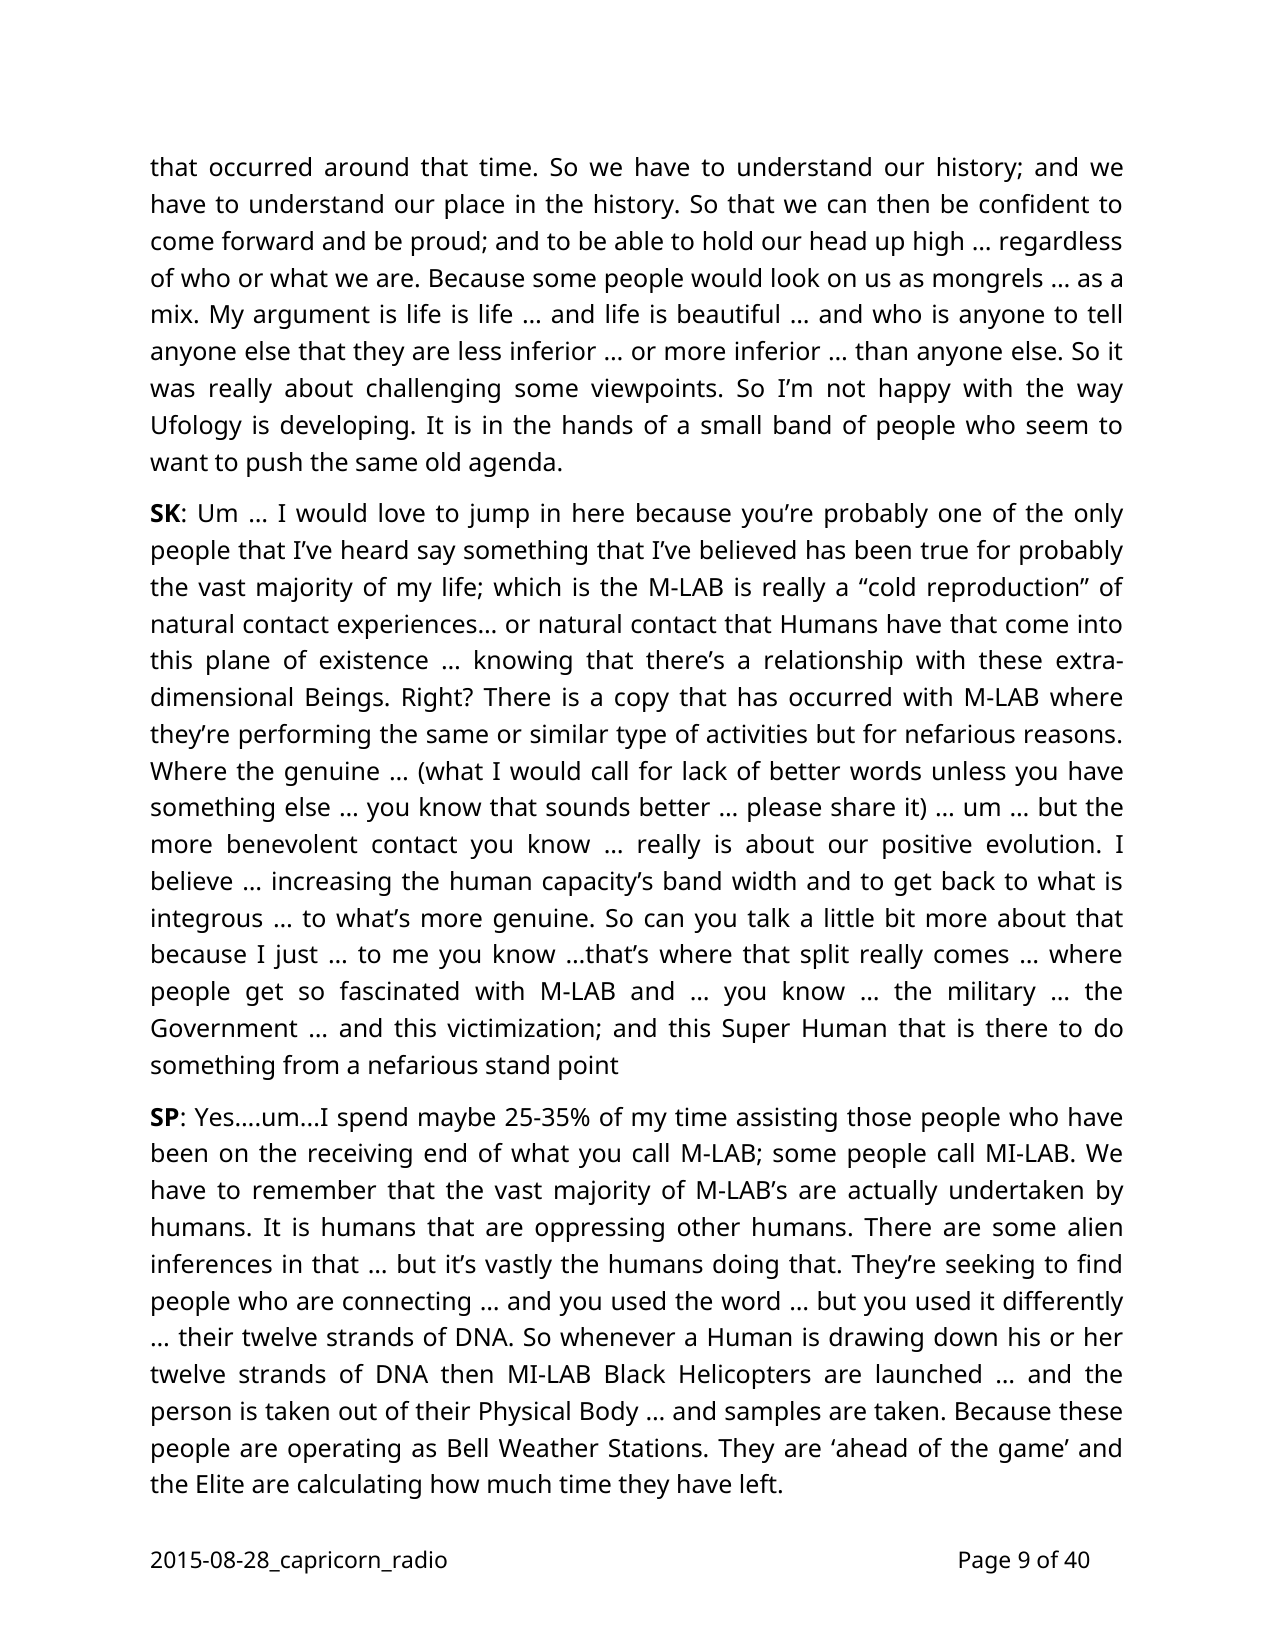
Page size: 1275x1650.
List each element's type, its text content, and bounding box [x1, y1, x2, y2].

text that occurred around that time. So we have to understand our history; and we have to understand our place in the history. So that we can then be confident to come forward and be proud; and to be able to hold our head up high … regardless of who or what we are. Because some people would look on us as mongrels … as a mix. My argument is life is life … and life is beautiful … and who is anyone to tell anyone else that they are less inferior … or more inferior … than anyone else. So it was really about challenging some viewpoints. So I’m not happy with the way Ufology is developing. It is in the hands of a small band of people who seem to want to push the same old agenda. [150, 150, 1125, 478]
text SP: Yes….um...I spend maybe 25-35% of my time assisting those people who have been on the receiving end of what you call M-LAB; some people call MI-LAB. We have to remember that the vast majority of M-LAB’s are actually undertaken by humans. It is humans that are oppressing other humans. There are some alien inferences in that … but it’s vastly the humans doing that. They’re seeking to find people who are connecting … and you used the word … but you used it differently … their twelve strands of DNA. So whenever a Human is drawing down his or her twelve strands of DNA then MI-LAB Black Helicopters are launched … and the person is taken out of their Physical Body … and samples are taken. Because these people are operating as Bell Weather Stations. They are ‘ahead of the game’ and the Elite are calculating how much time they have left. [150, 1099, 1125, 1501]
text SK: Um … I would love to jump in here because you’re probably one of the only people that I’ve heard say something that I’ve believed has been true for probably the vast majority of my life; which is the M-LAB is really a “cold reproduction” of natural contact experiences… or natural contact that Humans have that come into this plane of existence … knowing that there’s a relationship with these extra-dimensional Beings. Right? There is a copy that has occurred with M-LAB where they’re performing the same or similar type of activities but for nefarious reasons. Where the genuine … (what I would call for lack of better words unless you have something else … you know that sounds better … please share it) … um … but the more benevolent contact you know … really is about our positive evolution. I believe … increasing the human capacity’s band width and to get back to what is integrous … to what’s more genuine. So can you talk a little bit more about that because I just … to me you know …that’s where that split really comes … where people get so fascinated with M-LAB and … you know … the military … the Government … and this victimization; and this Super Human that is there to do something from a nefarious stand point [150, 496, 1125, 1082]
